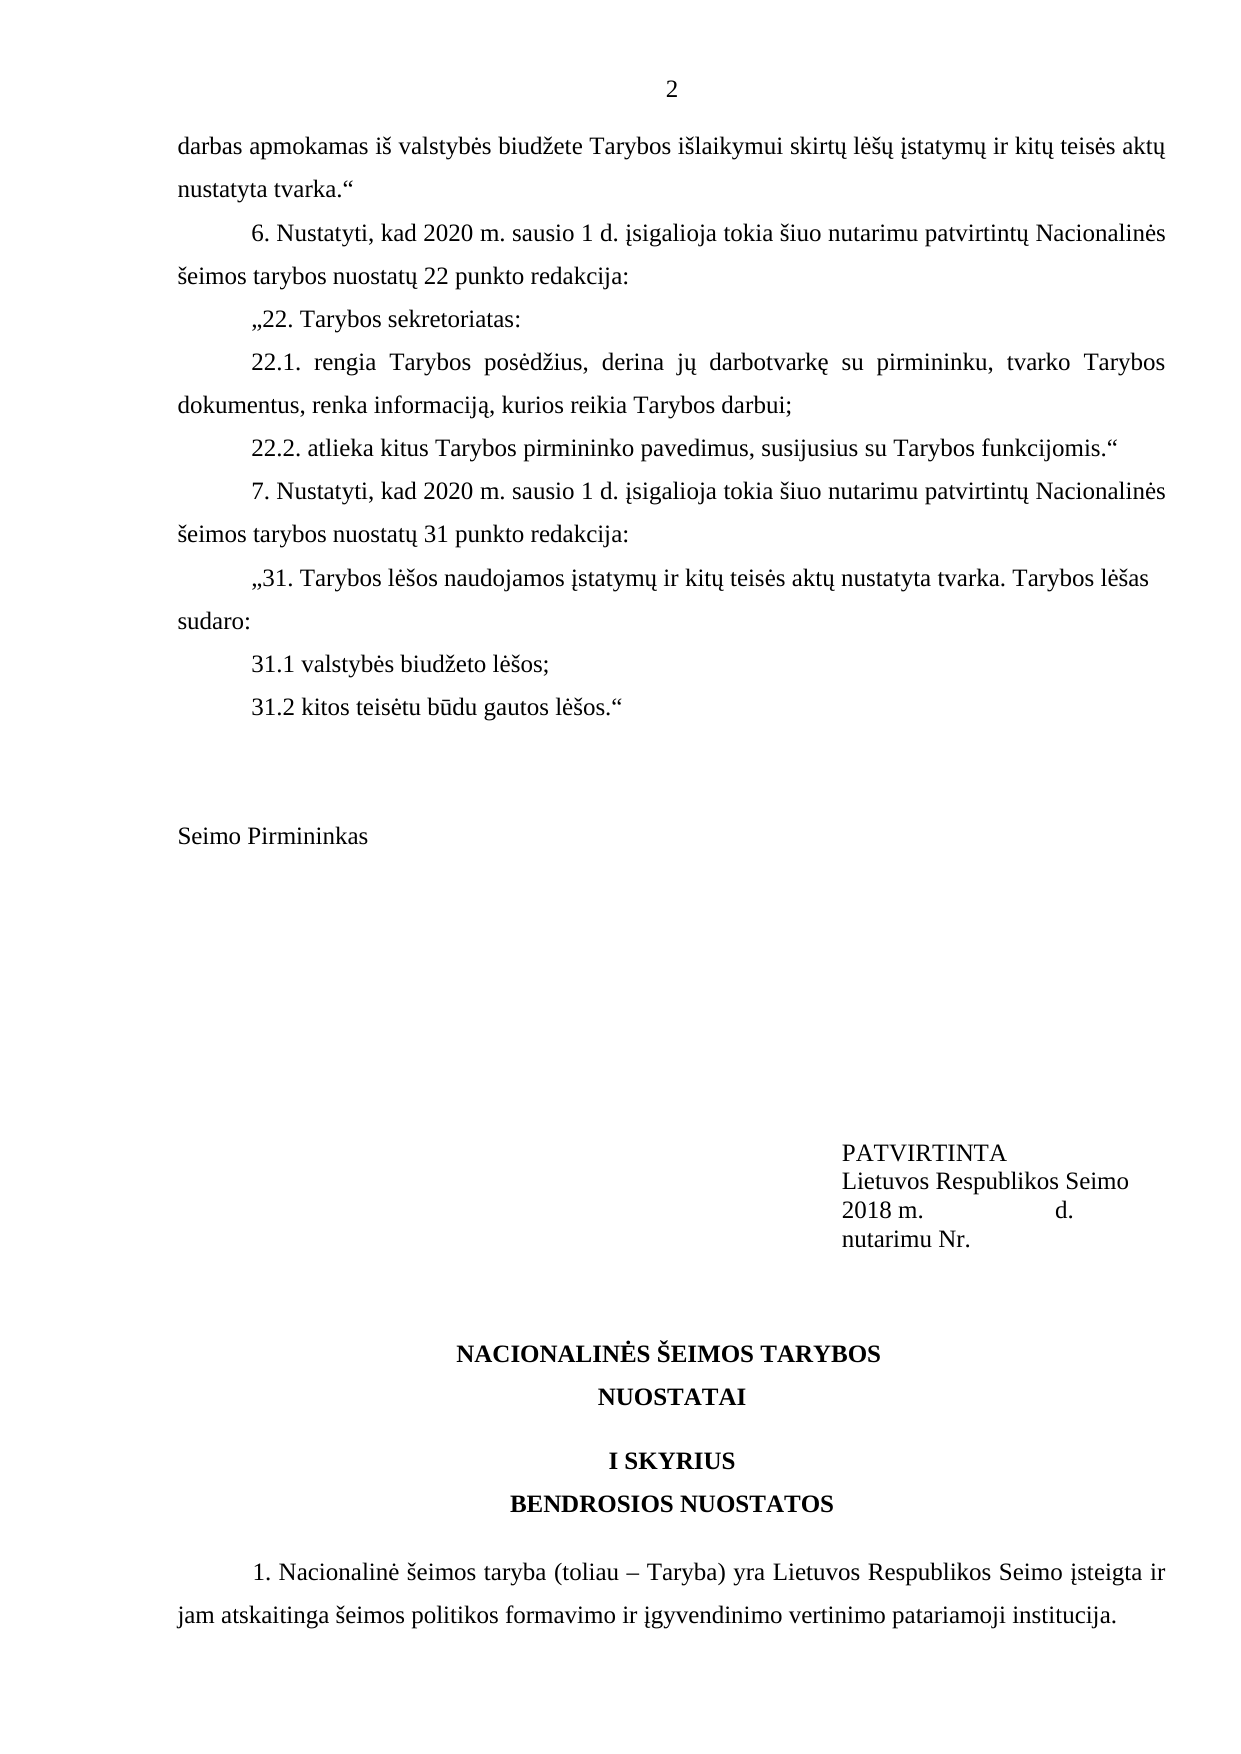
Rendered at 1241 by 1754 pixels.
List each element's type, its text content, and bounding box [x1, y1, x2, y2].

text 1. Nacionalinė šeimos taryba (toliau – Taryba) yra Lietuvos Respublikos Seimo įsteigta ir jam atskaitinga šeimos politikos formavimo ir įgyvendinimo vertinimo patariamoji institucija. [177, 1557, 1167, 1629]
text nutarimu Nr. [768, 1224, 1167, 1253]
text 22.1. rengia Tarybos posėdžius, derina jų darbotvarkę su pirmininku, tvarko Tarybos dokumentus, renka informaciją, kurios reikia Tarybos darbui; [177, 347, 1167, 419]
text 31.1 valstybės biudžeto lėšos; [177, 649, 1167, 678]
text „31. Tarybos lėšos naudojamos įstatymų ir kitų teisės aktų nustatyta tvarka. Tarybos lėšas sudaro: [177, 563, 1167, 634]
text PATVIRTINTA [768, 1138, 1167, 1166]
text 31.2 kitos teisėtu būdu gautos lėšos.“ [177, 692, 1167, 721]
text Seimo Pirmininkas [177, 821, 1167, 850]
text I SKYRIUS [177, 1446, 1167, 1475]
text NACIONALINĖS ŠEIMOS TARYBOS [177, 1339, 1167, 1368]
text 2018 m. d. [768, 1195, 1167, 1224]
text „22. Tarybos sekretoriatas: [177, 304, 1167, 333]
text darbas apmokamas iš valstybės biudžete Tarybos išlaikymui skirtų lėšų įstatymų ir kitų teisės aktų nustatyta tvarka.“ [177, 131, 1167, 203]
text 6. Nustatyti, kad 2020 m. sausio 1 d. įsigalioja tokia šiuo nutarimu patvirtintų Nacionalinės šeimos tarybos nuostatų 22 punkto redakcija: [177, 218, 1167, 289]
text NUOSTATAI [177, 1382, 1167, 1411]
text Lietuvos Respublikos Seimo [768, 1166, 1167, 1195]
text 22.2. atlieka kitus Tarybos pirmininko pavedimus, susijusius su Tarybos funkcijomis.“ [177, 433, 1167, 462]
text 7. Nustatyti, kad 2020 m. sausio 1 d. įsigalioja tokia šiuo nutarimu patvirtintų Nacionalinės šeimos tarybos nuostatų 31 punkto redakcija: [177, 476, 1167, 548]
text BENDROSIOS NUOSTATOS [177, 1489, 1167, 1518]
